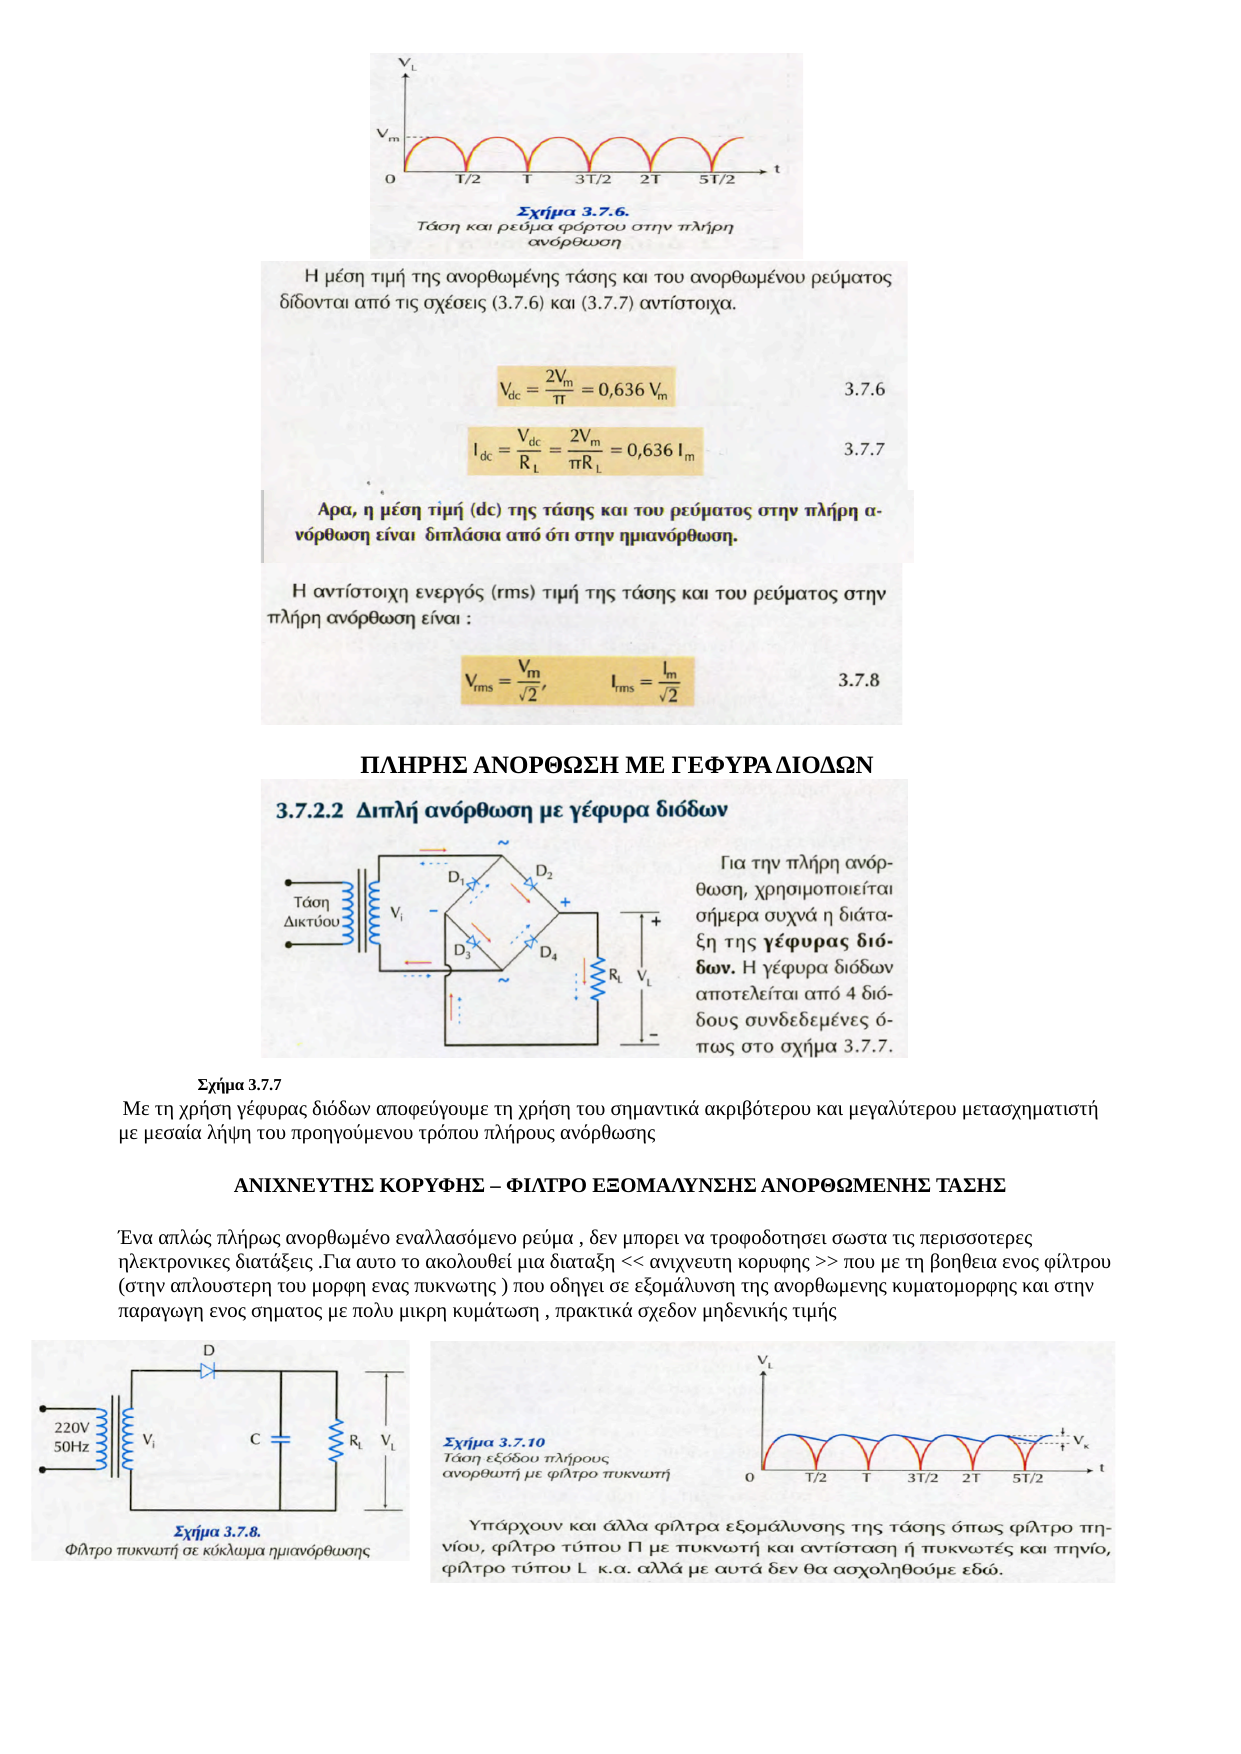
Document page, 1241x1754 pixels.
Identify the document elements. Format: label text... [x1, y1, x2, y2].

text ΠΛΗΡΗΣ ΑΝΟΡΘΩΣΗ ΜΕ ΓΕΦΥΡΑ ΔΙΟΔΩΝ [118, 751, 1122, 779]
picture [31, 1340, 410, 1561]
picture [370, 53, 804, 259]
picture [260, 779, 908, 1058]
picture [430, 1341, 1116, 1583]
picture [260, 261, 914, 725]
text Σχήμα 3.7.7 [118, 1067, 1122, 1096]
text Ένα απλώς πλήρως ανορθωμένο εναλλασόμενο ρεύμα , δεν μπορει να τροφοδοτησει σωστα τις περισσοτερες ηλεκτρονικες διατάξεις .Για αυτο το ακολουθεί μια διαταξη << ανιχνευτη κορυφης >> που με τη βοηθεια ενος φίλτρου (στην απλουστερη του μορφη ενας πυκνωτης ) που οδηγει σε εξομάλυνση της ανορθωμενης κυματομορφης και στην παραγωγη ενος σηματος με πολυ μικρη κυμάτωση , πρακτικά σχεδον μηδενικής τιμής [118, 1225, 1122, 1322]
text ΑΝΙΧΝΕΥΤΗΣ ΚΟΡΥΦΗΣ – ΦΙΛΤΡΟ ΕΞΟΜΑΛΥΝΣΗΣ ΑΝΟΡΘΩΜΕΝΗΣ ΤΑΣΗΣ [118, 1172, 1122, 1197]
text Με τη χρήση γέφυρας διόδων αποφεύγουμε τη χρήση του σημαντικά ακριβότερου και μεγαλύτερου μετασχηματιστή με μεσαία λήψη του προηγούμενου τρόπου πλήρους ανόρθωσης [118, 1096, 1122, 1144]
